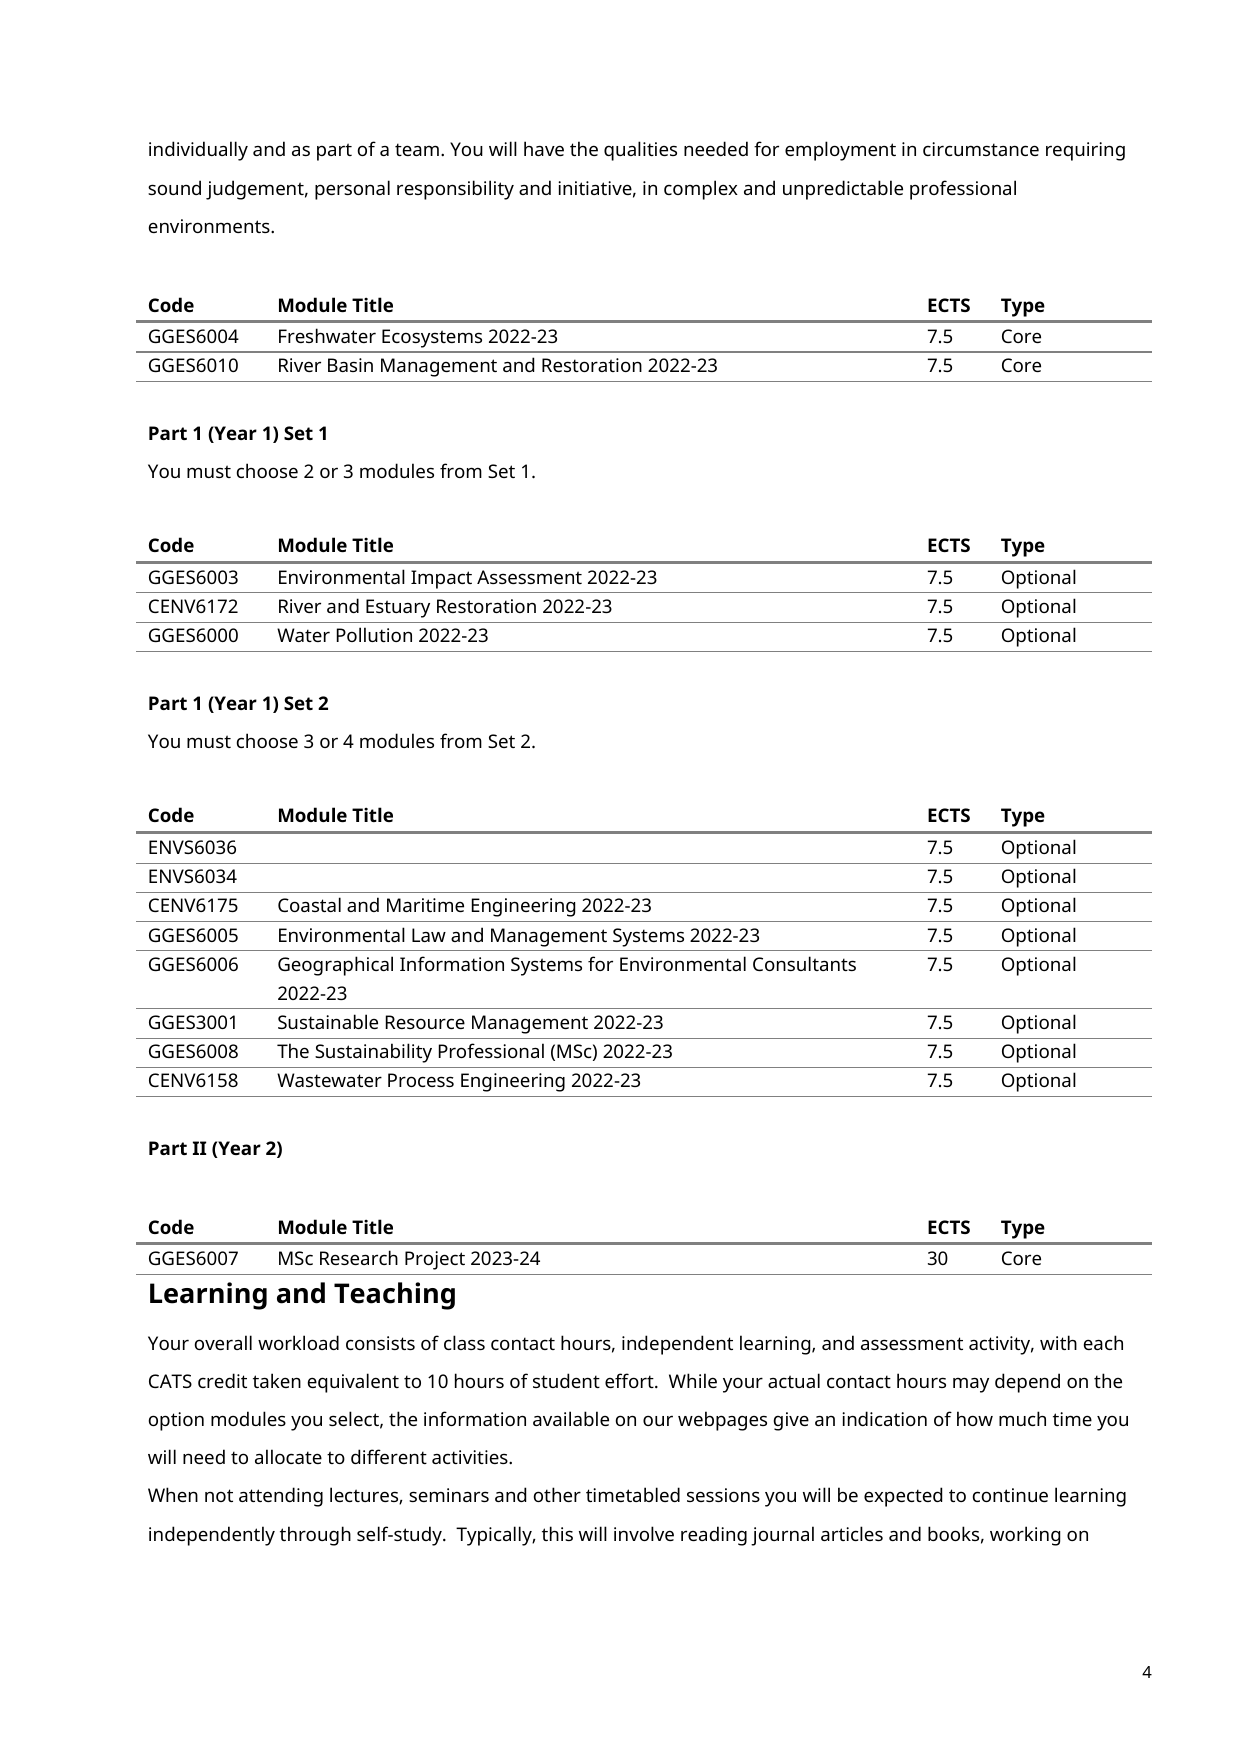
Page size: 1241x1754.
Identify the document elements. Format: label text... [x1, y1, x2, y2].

table_cell CENV6158 [136, 1068, 266, 1096]
table_cell ECTS [916, 533, 989, 561]
text When not attending lectures, seminars and other timetabled sessions you will be expected to continue learning independently through self-study. Typically, this will involve reading journal articles and books, working on [148, 1483, 1152, 1547]
table_cell GGES3001 [136, 1009, 266, 1037]
table_cell Code [136, 1214, 266, 1242]
table_cell Optional [989, 1039, 1152, 1067]
table_cell GGES6007 [136, 1245, 266, 1273]
table_cell GGES6006 [136, 951, 266, 1008]
table_cell 7.5 [916, 623, 989, 651]
table_cell 7.5 [916, 593, 989, 622]
table_cell Optional [989, 864, 1152, 892]
table_cell Optional [989, 593, 1152, 622]
table_cell Sustainable Resource Management 2022-23 [266, 1009, 916, 1037]
table_cell Code [136, 803, 266, 831]
table_cell [266, 864, 916, 892]
table_cell Optional [989, 564, 1152, 592]
table_cell 7.5 [916, 323, 989, 351]
table_cell 7.5 [916, 564, 989, 592]
table_cell 30 [916, 1245, 989, 1273]
table_cell Module Title [266, 292, 916, 320]
table_cell Module Title [266, 533, 916, 561]
table_cell Optional [989, 922, 1152, 950]
table_cell Code [136, 533, 266, 561]
table_cell Optional [989, 1009, 1152, 1037]
table_cell ECTS [916, 803, 989, 831]
table_cell ENVS6036 [136, 834, 266, 862]
table_cell The Sustainability Professional (MSc) 2022-23 [266, 1039, 916, 1067]
table_cell GGES6010 [136, 353, 266, 381]
table_cell MSc Research Project 2023-24 [266, 1245, 916, 1273]
table_cell Optional [989, 893, 1152, 921]
table_cell Environmental Impact Assessment 2022-23 [266, 564, 916, 592]
table_cell 7.5 [916, 1039, 989, 1067]
table_header individually and as part of a team. You will have the qualities needed for employment in circumstance requiring sound judgement, personal responsibility and initiative, in complex and unpredictable professional environments. [136, 137, 1152, 292]
table_cell GGES6008 [136, 1039, 266, 1067]
table_cell Module Title [266, 803, 916, 831]
table_cell Module Title [266, 1214, 916, 1242]
table_cell River Basin Management and Restoration 2022-23 [266, 353, 916, 381]
table_cell [266, 834, 916, 862]
table_cell Water Pollution 2022-23 [266, 623, 916, 651]
table_cell Optional [989, 951, 1152, 1008]
table_cell Part 1 (Year 1) Set 2 You must choose 3 or 4 modules from Set 2. [136, 652, 1152, 803]
table_cell ENVS6034 [136, 864, 266, 892]
table_cell River and Estuary Restoration 2022-23 [266, 593, 916, 622]
table_cell 7.5 [916, 1009, 989, 1037]
table_cell Type [989, 1214, 1152, 1242]
table_cell 7.5 [916, 951, 989, 1008]
table_cell GGES6005 [136, 922, 266, 950]
table_cell 7.5 [916, 893, 989, 921]
table_cell Core [989, 1245, 1152, 1273]
table_cell 7.5 [916, 834, 989, 862]
table_cell Core [989, 353, 1152, 381]
table_cell Type [989, 533, 1152, 561]
table_cell Optional [989, 1068, 1152, 1096]
table_cell GGES6000 [136, 623, 266, 651]
table_cell Optional [989, 834, 1152, 862]
table_cell ECTS [916, 1214, 989, 1242]
table_cell 7.5 [916, 1068, 989, 1096]
table_cell Type [989, 803, 1152, 831]
table_cell Environmental Law and Management Systems 2022-23 [266, 922, 916, 950]
subtitle Learning and Teaching [148, 1275, 1152, 1311]
text Your overall workload consists of class contact hours, independent learning, and assessment activity, with each CATS credit taken equivalent to 10 hours of student effort. While your actual contact hours may depend on the option modules you select, the information available on our webpages give an indication of how much time you will need to allocate to different activities. [148, 1330, 1152, 1470]
table_cell Optional [989, 623, 1152, 651]
table_cell Part 1 (Year 1) Set 1 You must choose 2 or 3 modules from Set 1. [136, 382, 1152, 533]
table_cell GGES6003 [136, 564, 266, 592]
table_cell Type [989, 292, 1152, 320]
table_cell Part II (Year 2) [136, 1097, 1152, 1214]
table_cell 7.5 [916, 922, 989, 950]
table_cell ECTS [916, 292, 989, 320]
table_cell Freshwater Ecosystems 2022-23 [266, 323, 916, 351]
table_cell Core [989, 323, 1152, 351]
table_cell Coastal and Maritime Engineering 2022-23 [266, 893, 916, 921]
table_cell GGES6004 [136, 323, 266, 351]
table_cell Wastewater Process Engineering 2022-23 [266, 1068, 916, 1096]
table_cell Code [136, 292, 266, 320]
table_cell CENV6172 [136, 593, 266, 622]
table_cell Geographical Information Systems for Environmental Consultants 2022-23 [266, 951, 916, 1008]
table_cell 7.5 [916, 864, 989, 892]
table_cell CENV6175 [136, 893, 266, 921]
table_cell 7.5 [916, 353, 989, 381]
